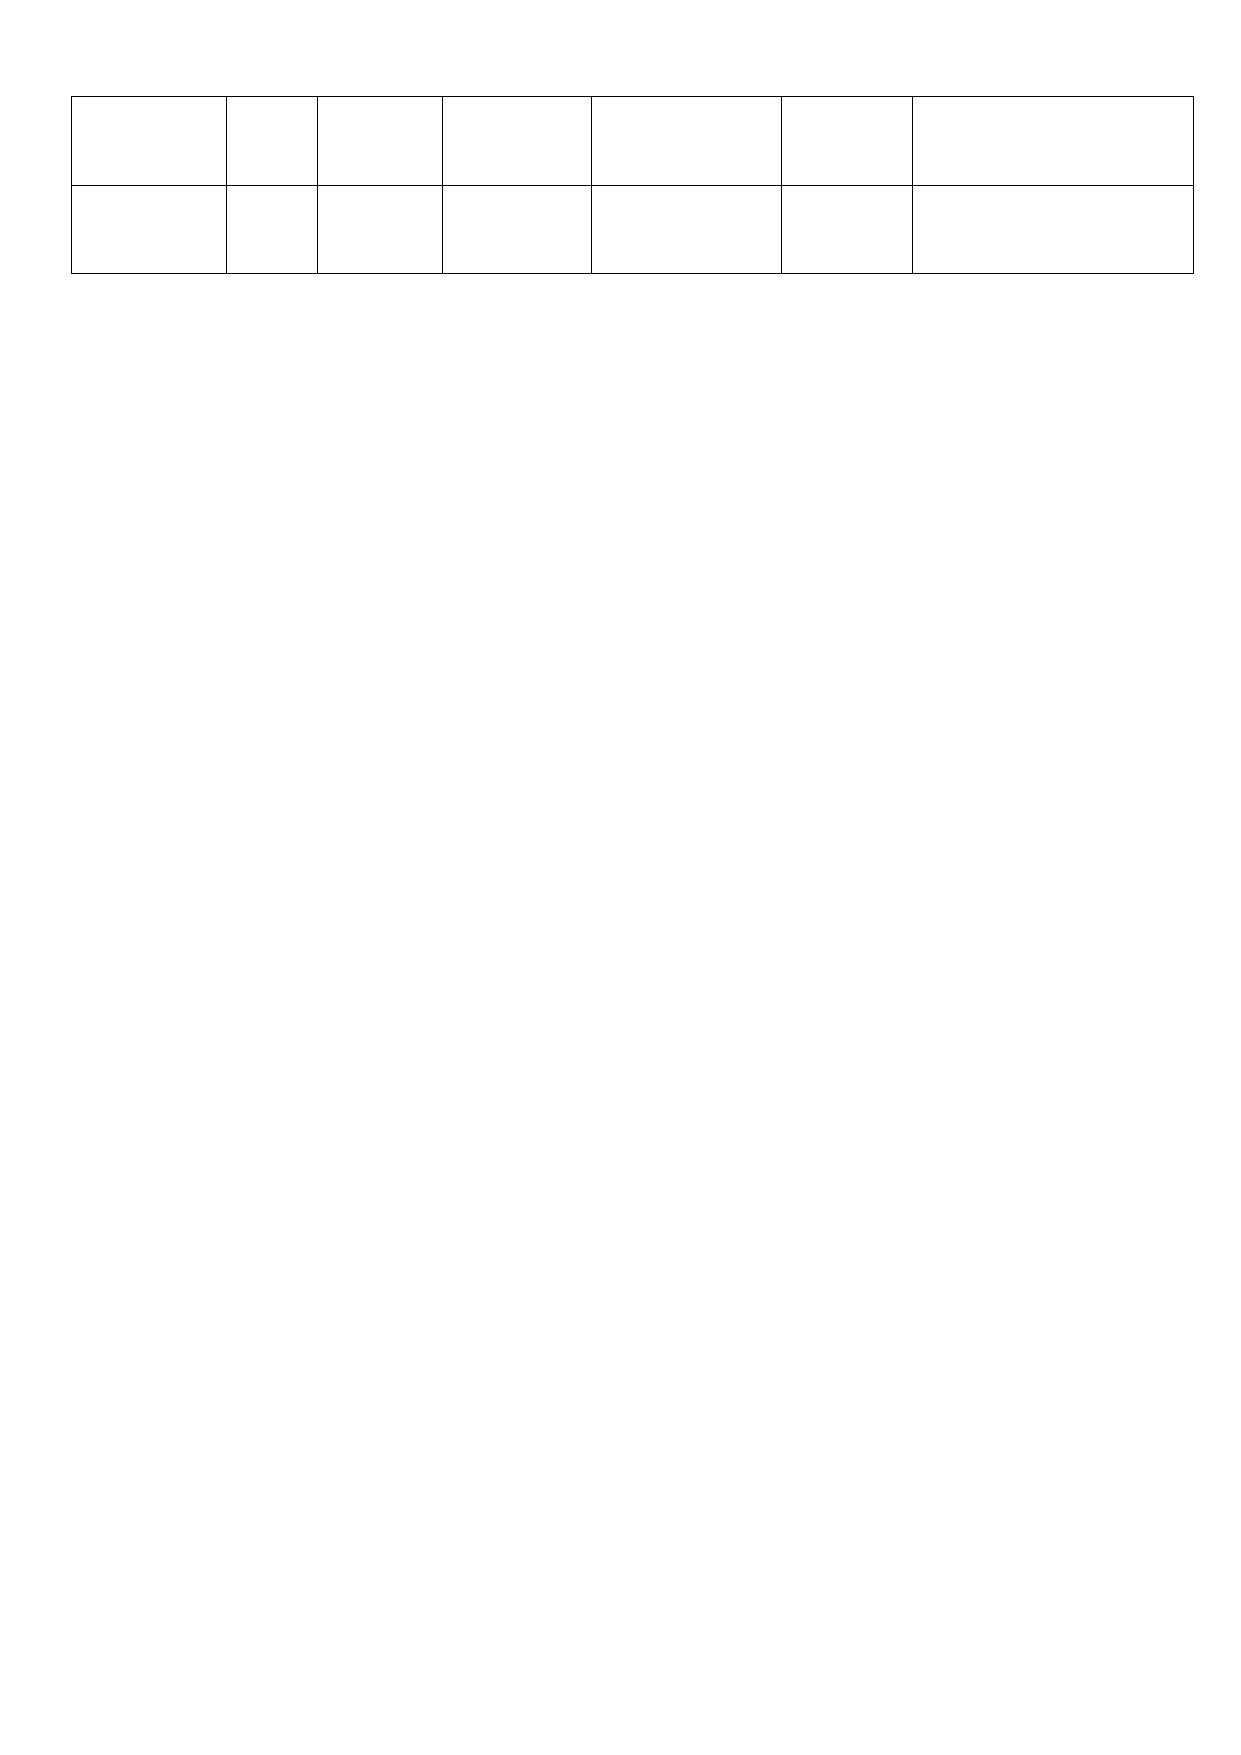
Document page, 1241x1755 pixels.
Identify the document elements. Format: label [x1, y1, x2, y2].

table_cell [227, 97, 317, 184]
table_cell [782, 186, 912, 273]
table_cell [443, 97, 591, 184]
table_cell [592, 186, 781, 273]
table_cell [913, 97, 1193, 184]
table_cell [782, 97, 912, 184]
table_cell [592, 97, 781, 184]
table_cell [443, 186, 591, 273]
table_cell [318, 97, 442, 184]
table_cell [913, 186, 1193, 273]
table_cell [318, 186, 442, 273]
table_cell [72, 97, 226, 184]
table_cell [72, 186, 226, 273]
table_cell [227, 186, 317, 273]
